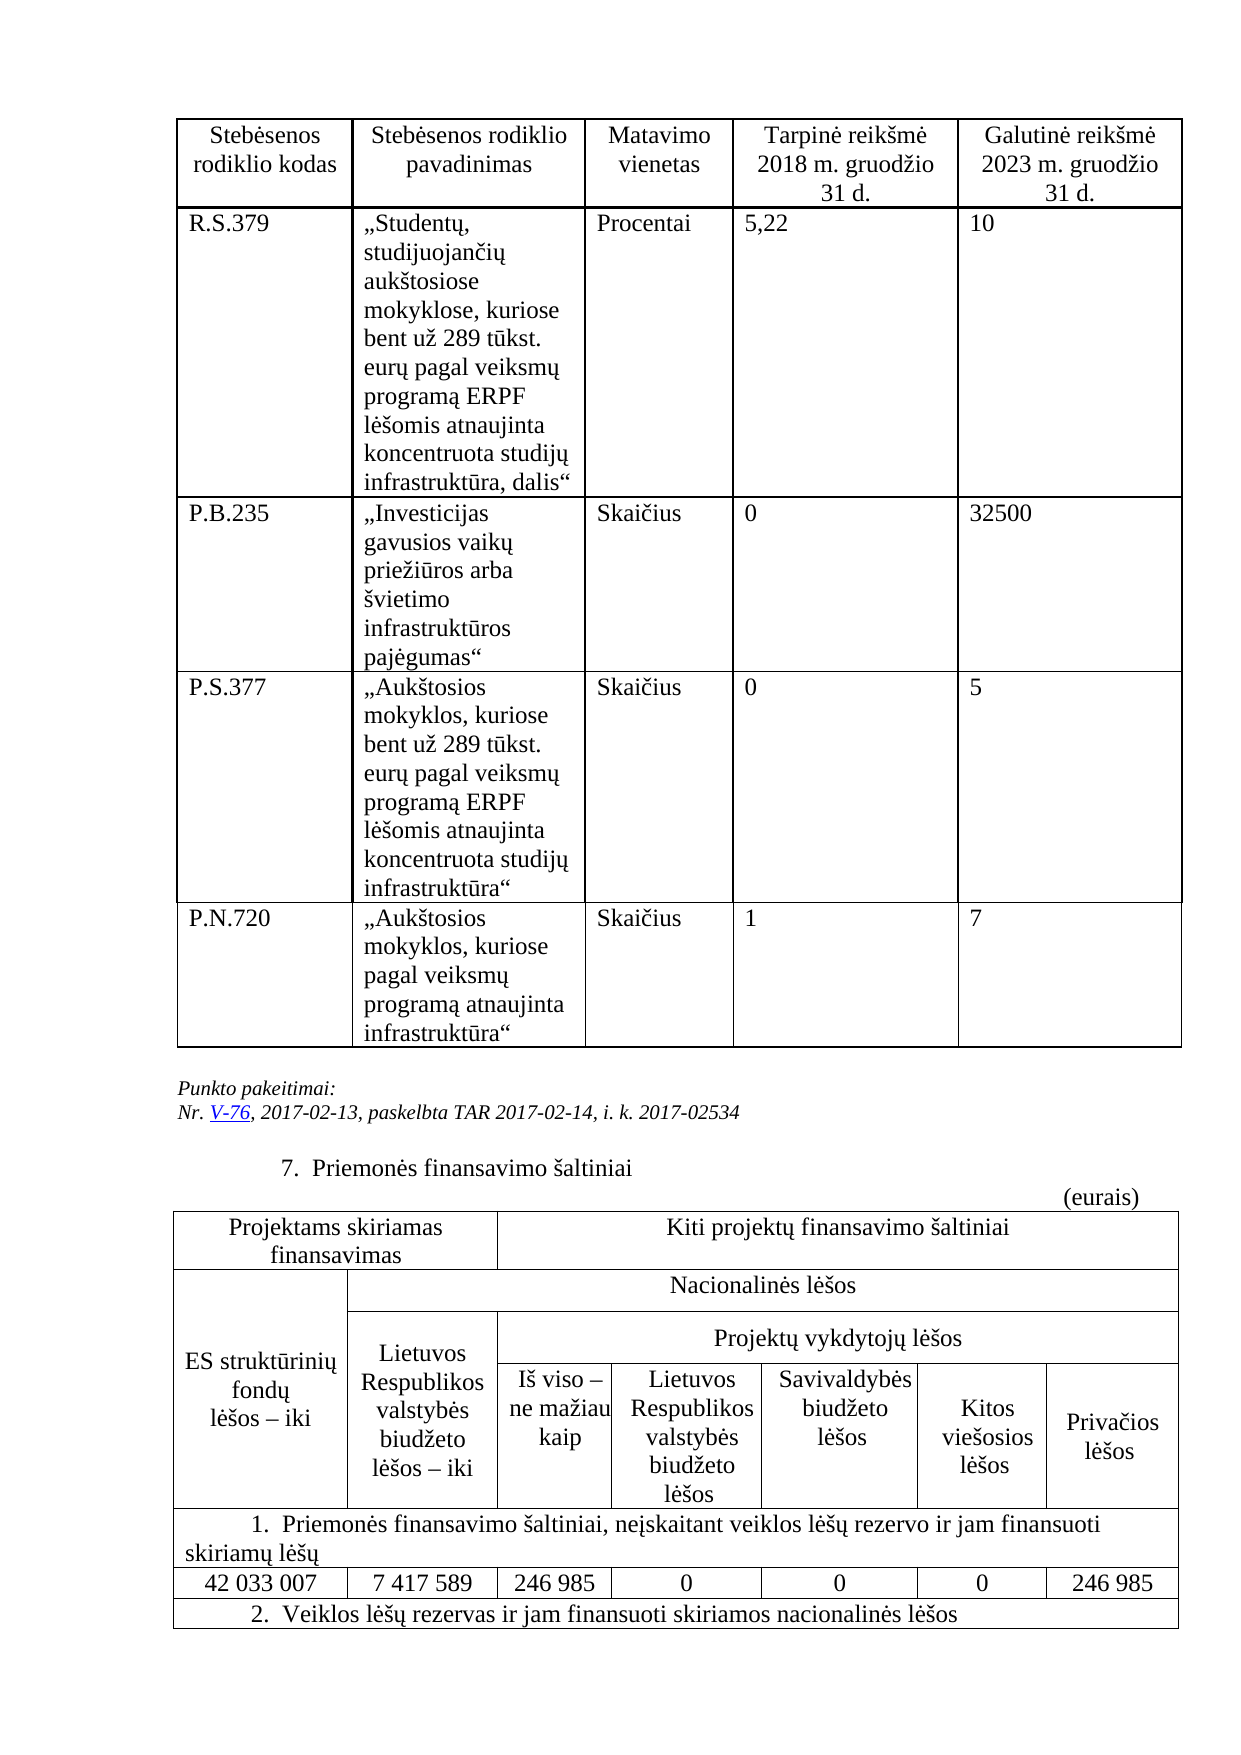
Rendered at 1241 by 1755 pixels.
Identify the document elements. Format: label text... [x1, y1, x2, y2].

table_cell 1 [734, 903, 958, 1046]
table_cell „Investicijas gavusios vaikų priežiūros arba švietimo infrastruktūros pajėgumas“ [354, 498, 584, 671]
table_cell Lietuvos Respublikos valstybės biudžeto lėšos [612, 1364, 761, 1508]
table_cell „Aukštosios mokyklos, kuriose pagal veiksmų programą atnaujinta infrastruktūra“ [353, 903, 585, 1046]
table_header Projektams skiriamas finansavimas [174, 1212, 497, 1269]
table_cell 246 985 [498, 1568, 611, 1598]
table_cell Kitos viešosios lėšos [918, 1364, 1046, 1508]
table_cell 0 [612, 1568, 761, 1598]
table_cell P.N.720 [178, 903, 352, 1046]
table_header Stebėsenos rodiklio kodas [178, 120, 351, 206]
table_cell R.S.379 [178, 209, 351, 496]
table_cell Skaičius [586, 672, 732, 902]
table_header Galutinė reikšmė 2023 m. gruodžio 31 d. [959, 120, 1181, 206]
table_header Kiti projektų finansavimo šaltiniai [498, 1212, 1178, 1269]
text 7. Priemonės finansavimo šaltiniai [177, 1153, 1181, 1182]
table_cell 5 [959, 672, 1181, 902]
table_cell Nacionalinės lėšos [348, 1270, 1178, 1311]
table_header Tarpinė reikšmė 2018 m. gruodžio 31 d. [734, 120, 957, 206]
table_cell P.B.235 [178, 498, 351, 671]
table_cell 32500 [959, 498, 1181, 671]
table_cell 5,22 [734, 209, 957, 496]
table_cell 0 [734, 672, 957, 902]
table_cell 10 [959, 209, 1181, 496]
table_cell 0 [918, 1568, 1046, 1598]
table_cell Privačios lėšos [1047, 1364, 1178, 1508]
table_cell Savivaldybės biudžeto lėšos [762, 1364, 917, 1508]
table_cell 2. Veiklos lėšų rezervas ir jam finansuoti skiriamos nacionalinės lėšos [174, 1599, 1178, 1628]
table_header Matavimo vienetas [586, 120, 732, 206]
table_cell 7 417 589 [348, 1568, 497, 1598]
text (eurais) [282, 1182, 1181, 1211]
table_header Stebėsenos rodiklio pavadinimas [354, 120, 584, 206]
table_cell 0 [762, 1568, 917, 1598]
table_cell P.S.377 [178, 672, 351, 902]
table_cell ES struktūrinių fondų lėšos – iki [174, 1270, 347, 1508]
table_cell 42 033 007 [174, 1568, 347, 1598]
table_cell „Studentų, studijuojančių aukštosiose mokyklose, kuriose bent už 289 tūkst. eurų pagal veiksmų programą ERPF lėšomis atnaujinta koncentruota studijų infrastruktūra, dalis“ [354, 209, 584, 496]
table_cell Skaičius [586, 498, 732, 671]
table_cell Lietuvos Respublikos valstybės biudžeto lėšos – iki [348, 1312, 497, 1508]
table_cell „Aukštosios mokyklos, kuriose bent už 289 tūkst. eurų pagal veiksmų programą ERPF lėšomis atnaujinta koncentruota studijų infrastruktūra“ [354, 672, 584, 902]
table_cell Skaičius [586, 903, 733, 1046]
table_cell Projektų vykdytojų lėšos [498, 1312, 1178, 1363]
table_cell Procentai [586, 209, 732, 496]
text Punkto pakeitimai: [177, 1076, 1181, 1100]
table_cell 1. Priemonės finansavimo šaltiniai, neįskaitant veiklos lėšų rezervo ir jam finansuoti skiriamų lėšų [174, 1509, 1178, 1567]
table_cell Iš viso – ne mažiau kaip [498, 1364, 611, 1508]
table_cell 0 [734, 498, 957, 671]
text Nr. V-76, 2017-02-13, paskelbta TAR 2017-02-14, i. k. 2017-02534 [177, 1100, 1181, 1124]
table_cell 7 [959, 903, 1181, 1046]
table_cell 246 985 [1047, 1568, 1178, 1598]
